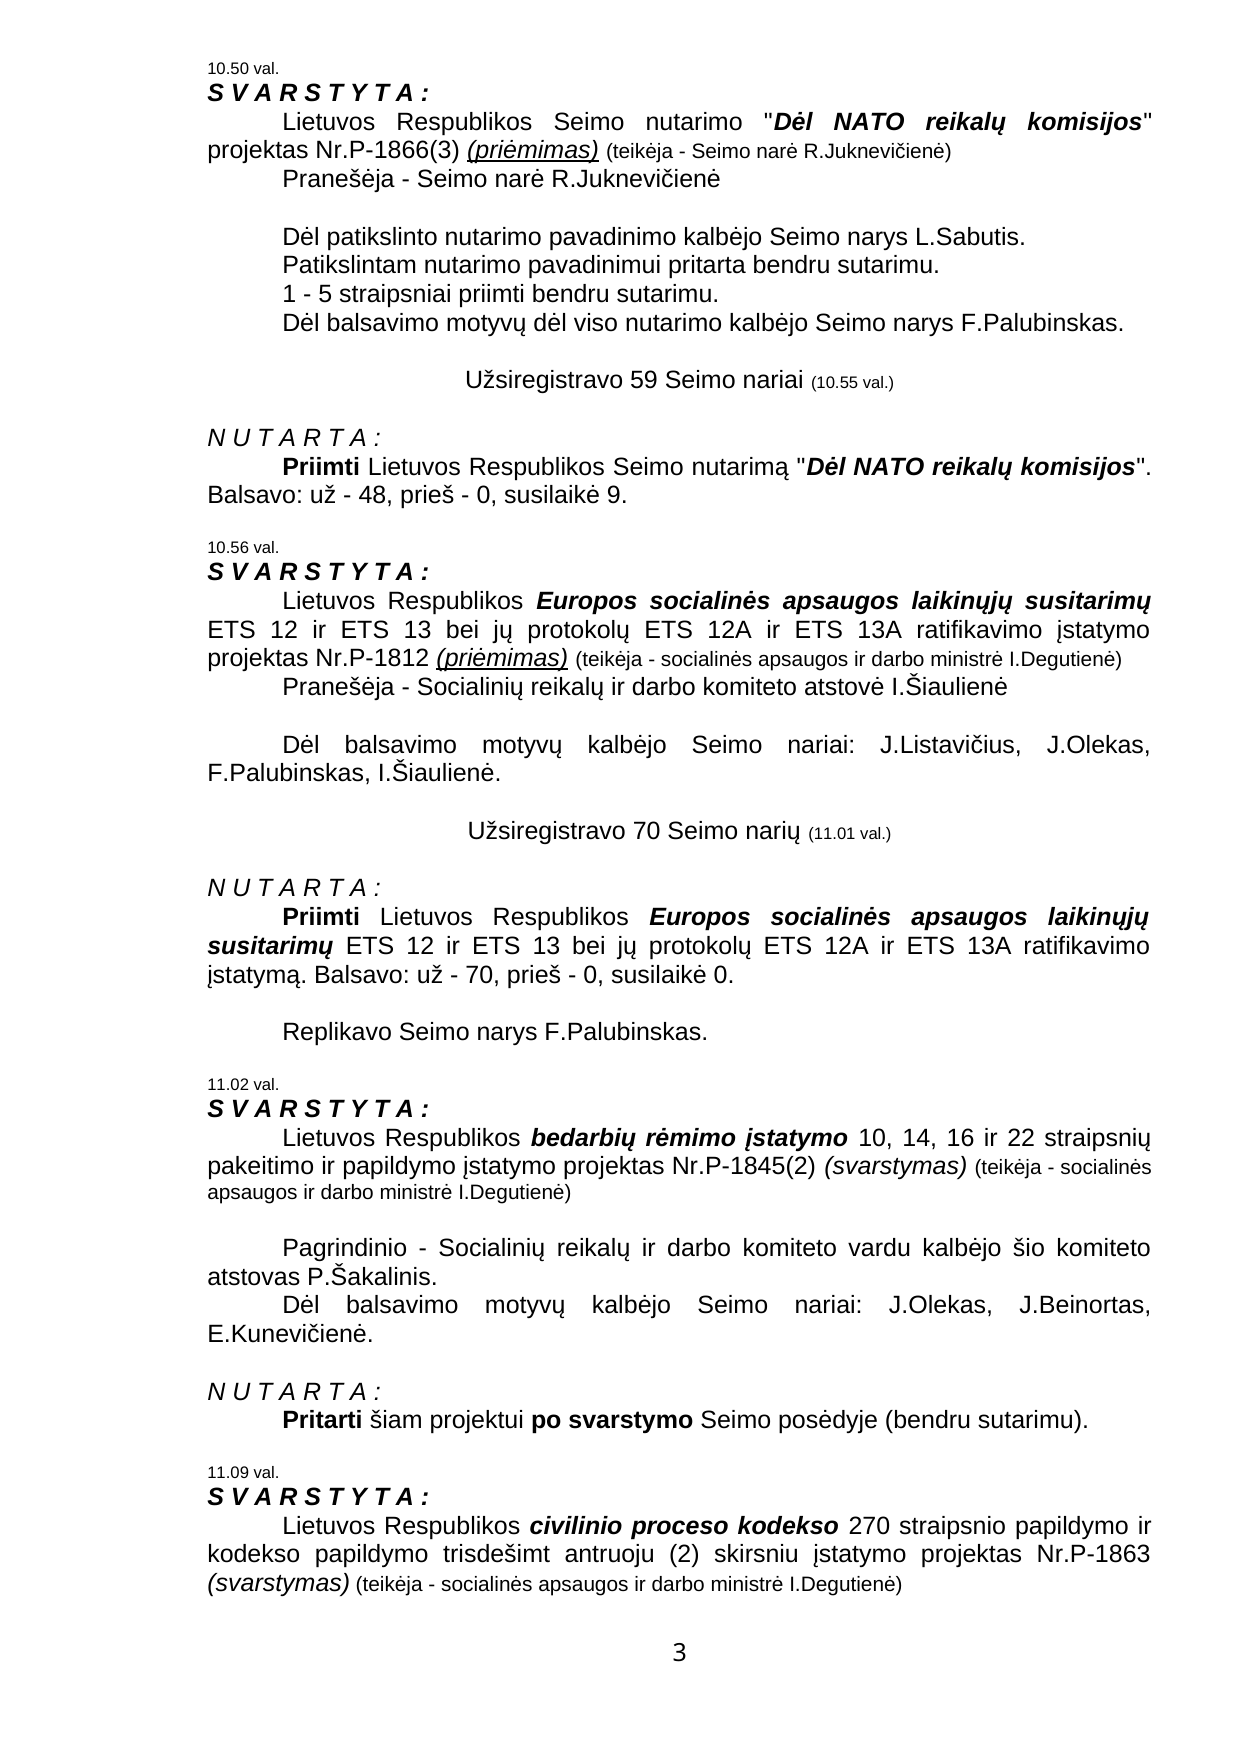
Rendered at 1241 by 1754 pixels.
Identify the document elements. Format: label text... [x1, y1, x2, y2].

text 10.50 val. [207, 59, 1152, 78]
text Lietuvos Respublikos civilinio proceso kodekso 270 straipsnio papildymo ir kodekso papildymo trisdešimt antruoju (2) skirsniu įstatymo projektas Nr.P-1863 (svarstymas) (teikėja - socialinės apsaugos ir darbo ministrė I.Degutienė) [207, 1511, 1152, 1597]
text 1 - 5 straipsniai priimti bendru sutarimu. [207, 279, 1152, 308]
text 11.02 val. [207, 1074, 1152, 1094]
text Pritarti šiam projektui po svarstymo Seimo posėdyje (bendru sutarimu). [207, 1405, 1152, 1434]
text S V A R S T Y T A : [207, 557, 1152, 586]
text Lietuvos Respublikos Seimo nutarimo "Dėl NATO reikalų komisijos" projektas Nr.P-1866(3) (priėmimas) (teikėja - Seimo narė R.Juknevičienė) [207, 107, 1152, 164]
text Pranešėja - Seimo narė R.Juknevičienė [207, 164, 1152, 193]
text S V A R S T Y T A : [207, 78, 1152, 107]
text Lietuvos Respublikos Europos socialinės apsaugos laikinųjų susitarimų ETS 12 ir ETS 13 bei jų protokolų ETS 12A ir ETS 13A ratifikavimo įstatymo projektas Nr.P-1812 (priėmimas) (teikėja - socialinės apsaugos ir darbo ministrė I.Degutienė) [207, 586, 1152, 672]
text Dėl balsavimo motyvų kalbėjo Seimo nariai: J.Olekas, J.Beinortas, E.Kunevičienė. [207, 1290, 1152, 1348]
text Pagrindinio - Socialinių reikalų ir darbo komiteto vardu kalbėjo šio komiteto atstovas P.Šakalinis. [207, 1233, 1152, 1290]
text Patikslintam nutarimo pavadinimui pritarta bendru sutarimu. [207, 250, 1152, 279]
text 11.09 val. [207, 1463, 1152, 1482]
text S V A R S T Y T A : [207, 1094, 1152, 1122]
text Užsiregistravo 70 Seimo narių (11.01 val.) [207, 816, 1152, 844]
text Dėl balsavimo motyvų dėl viso nutarimo kalbėjo Seimo narys F.Palubinskas. [207, 308, 1152, 337]
text N U T A R T A : [207, 423, 1152, 452]
text N U T A R T A : [207, 1376, 1152, 1405]
text N U T A R T A : [207, 873, 1152, 902]
text 10.56 val. [207, 538, 1152, 557]
text Lietuvos Respublikos bedarbių rėmimo įstatymo 10, 14, 16 ir 22 straipsnių pakeitimo ir papildymo įstatymo projektas Nr.P-1845(2) (svarstymas) (teikėja - socialinės apsaugos ir darbo ministrė I.Degutienė) [207, 1122, 1152, 1204]
text Pranešėja - Socialinių reikalų ir darbo komiteto atstovė I.Šiaulienė [207, 672, 1152, 701]
text Priimti Lietuvos Respublikos Europos socialinės apsaugos laikinųjų susitarimų ETS 12 ir ETS 13 bei jų protokolų ETS 12A ir ETS 13A ratifikavimo įstatymą. Balsavo: už - 70, prieš - 0, susilaikė 0. [207, 902, 1152, 988]
text S V A R S T Y T A : [207, 1482, 1152, 1511]
text Replikavo Seimo narys F.Palubinskas. [207, 1017, 1152, 1046]
text Priimti Lietuvos Respublikos Seimo nutarimą "Dėl NATO reikalų komisijos". Balsavo: už - 48, prieš - 0, susilaikė 9. [207, 452, 1152, 509]
text Užsiregistravo 59 Seimo nariai (10.55 val.) [207, 365, 1152, 394]
text Dėl patikslinto nutarimo pavadinimo kalbėjo Seimo narys L.Sabutis. [207, 222, 1152, 250]
text Dėl balsavimo motyvų kalbėjo Seimo nariai: J.Listavičius, J.Olekas, F.Palubinskas, I.Šiaulienė. [207, 729, 1152, 787]
